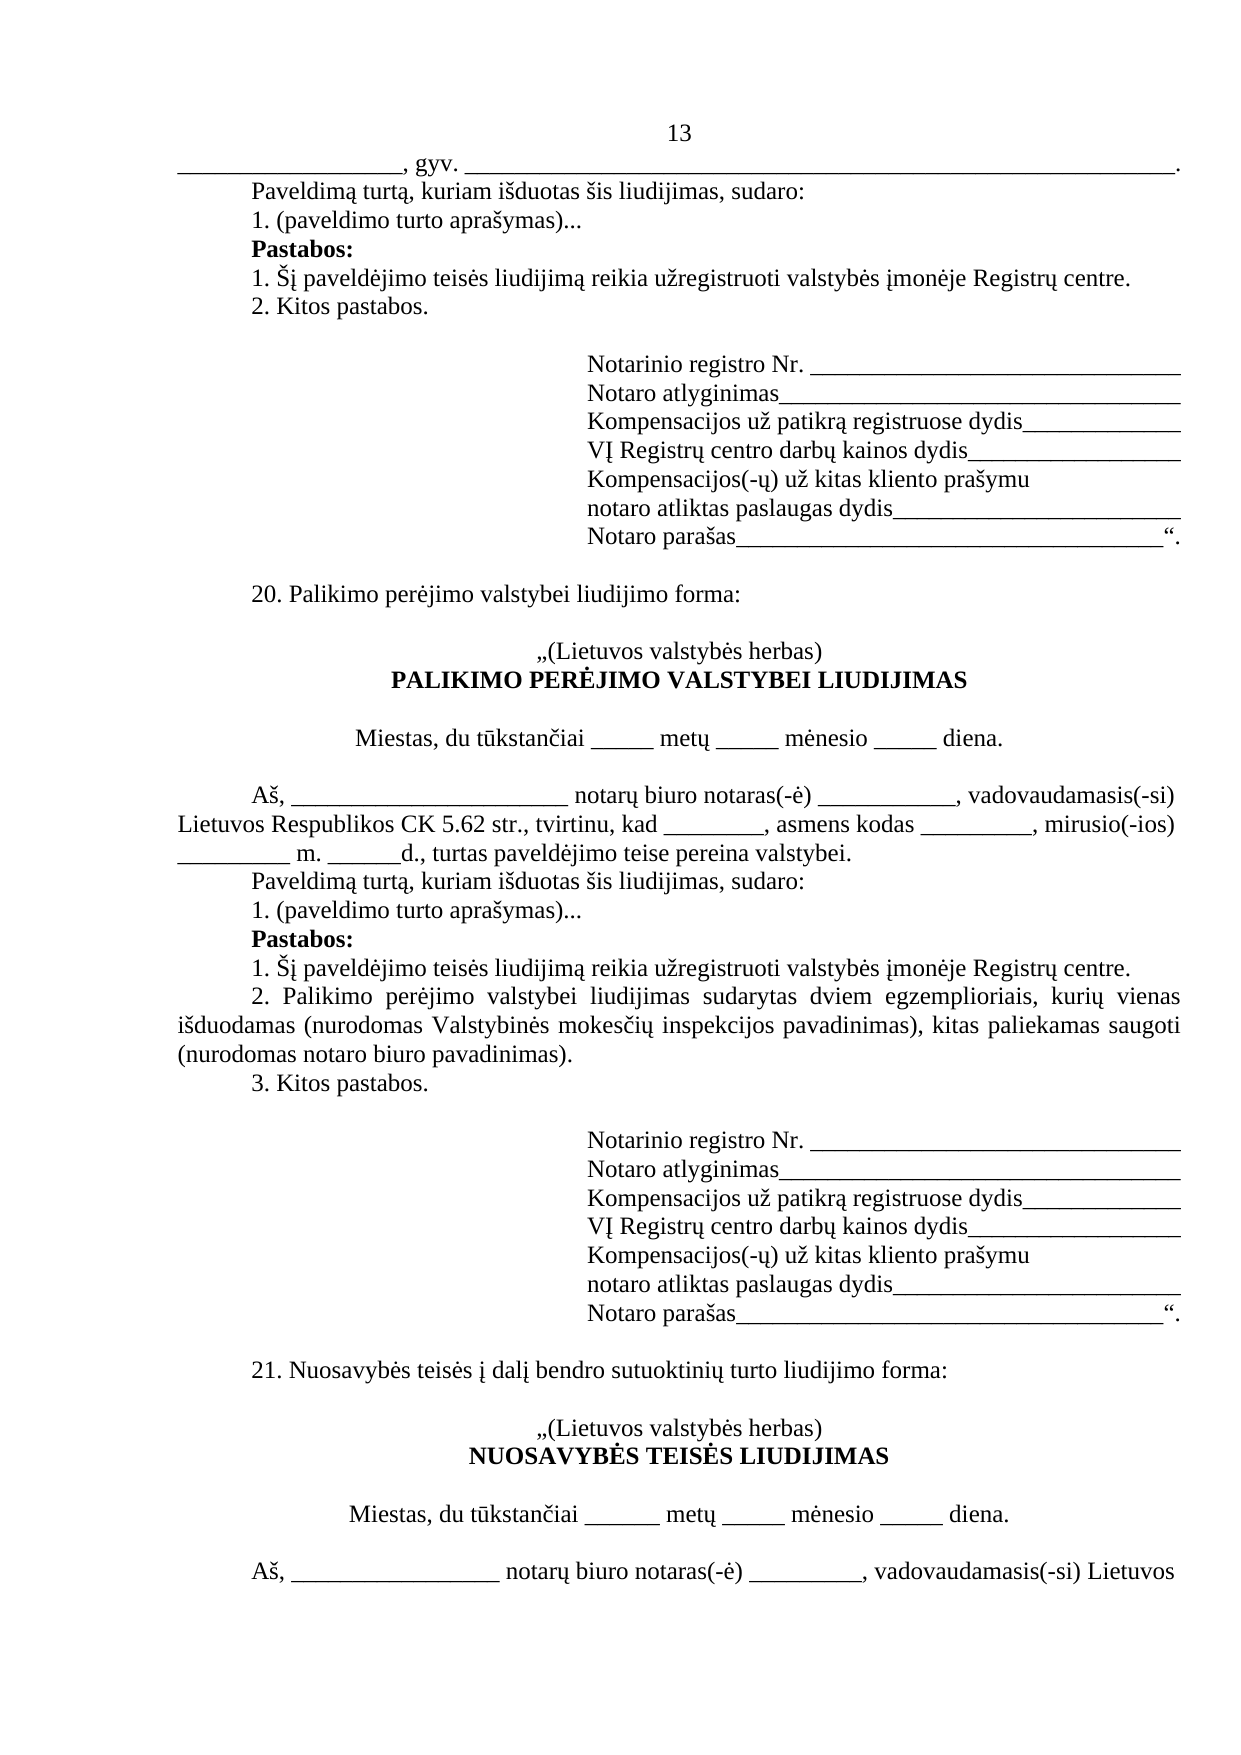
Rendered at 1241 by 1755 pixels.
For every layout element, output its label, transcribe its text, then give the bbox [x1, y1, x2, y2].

text Kompensacijos(-ų) už kitas kliento prašymu [177, 1240, 1181, 1269]
text Notaro atlyginimas [177, 378, 1181, 406]
text 2. Kitos pastabos. [177, 291, 1181, 320]
text 2. Palikimo perėjimo valstybei liudijimas sudarytas dviem egzemplioriais, kurių vienas išduodamas (nurodomas Valstybinės mokesčių inspekcijos pavadinimas), kitas paliekamas saugoti (nurodomas notaro biuro pavadinimas). [177, 981, 1181, 1068]
text notaro atliktas paslaugas dydis [177, 493, 1181, 521]
text 21. Nuosavybės teisės į dalį bendro sutuoktinių turto liudijimo forma: [177, 1355, 1181, 1384]
text „(Lietuvos valstybės herbas) [177, 1413, 1181, 1441]
text NUOSAVYBĖS TEISĖS LIUDIJIMAS [177, 1441, 1181, 1470]
text __________________, gyv. . [177, 148, 1181, 176]
text Notarinio registro Nr. [177, 349, 1181, 378]
text Miestas, du tūkstančiai ______ metų _____ mėnesio _____ diena. [177, 1499, 1181, 1528]
text Pastabos: [177, 234, 1181, 263]
text 20. Palikimo perėjimo valstybei liudijimo forma: [177, 579, 1181, 608]
text „(Lietuvos valstybės herbas) [177, 636, 1181, 665]
text Aš, notarų biuro notaras(-ė) ___________, vadovaudamasis(-si) [177, 780, 1181, 809]
text Lietuvos Respublikos CK 5.62 str., tvirtinu, kad ________, asmens kodas , mirusio(-ios) [177, 809, 1181, 838]
text PALIKIMO PERĖJIMO VALSTYBEI LIUDIJIMAS [177, 665, 1181, 694]
text Notarinio registro Nr. [177, 1125, 1181, 1154]
text notaro atliktas paslaugas dydis [177, 1269, 1181, 1298]
text Kompensacijos už patikrą registruose dydis [177, 1183, 1181, 1211]
text Aš, notarų biuro notaras(-ė) _________, vadovaudamasis(-si) Lietuvos [177, 1556, 1181, 1585]
text 3. Kitos pastabos. [177, 1068, 1181, 1096]
text VĮ Registrų centro darbų kainos dydis [177, 435, 1181, 464]
text _________ m. d., turtas paveldėjimo teise pereina valstybei. [177, 838, 1181, 866]
text Miestas, du tūkstančiai _____ metų _____ mėnesio _____ diena. [177, 723, 1181, 751]
text 1. (paveldimo turto aprašymas)... [177, 895, 1181, 924]
text Paveldimą turtą, kuriam išduotas šis liudijimas, sudaro: [177, 176, 1181, 205]
text Kompensacijos(-ų) už kitas kliento prašymu [177, 464, 1181, 493]
text Paveldimą turtą, kuriam išduotas šis liudijimas, sudaro: [177, 866, 1181, 895]
text VĮ Registrų centro darbų kainos dydis [177, 1211, 1181, 1240]
text 1. (paveldimo turto aprašymas)... [177, 205, 1181, 234]
text Notaro parašas “. [177, 521, 1181, 550]
text Kompensacijos už patikrą registruose dydis [177, 406, 1181, 435]
text 1. Šį paveldėjimo teisės liudijimą reikia užregistruoti valstybės įmonėje Registrų centre. [177, 263, 1181, 291]
text Notaro parašas “. [177, 1298, 1181, 1326]
text Notaro atlyginimas [177, 1154, 1181, 1183]
text Pastabos: [177, 924, 1181, 953]
text 1. Šį paveldėjimo teisės liudijimą reikia užregistruoti valstybės įmonėje Registrų centre. [177, 953, 1181, 981]
